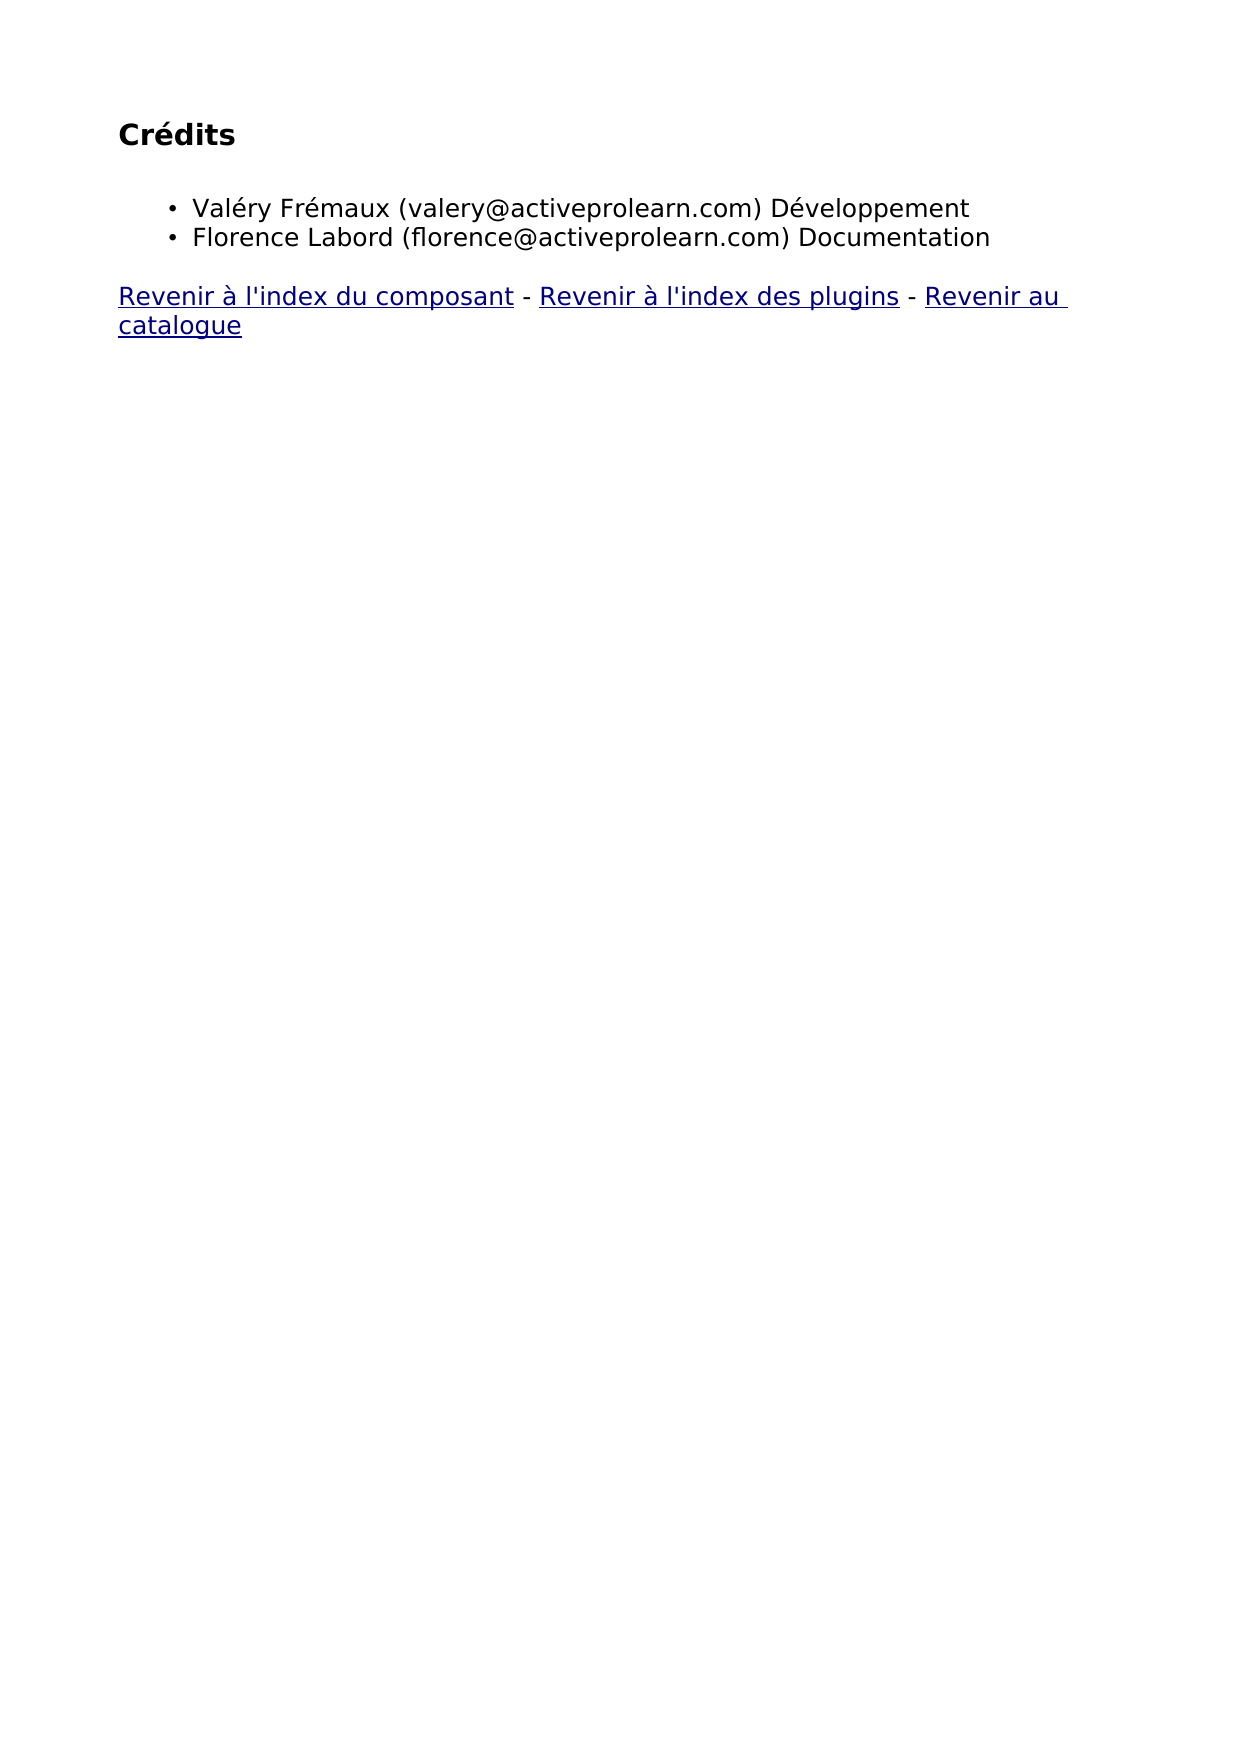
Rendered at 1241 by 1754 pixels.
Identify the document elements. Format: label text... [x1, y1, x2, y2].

list Valéry Frémaux (valery@activeprolearn.com) Développement [177, 194, 1122, 223]
list Florence Labord (florence@activeprolearn.com) Documentation [177, 223, 1122, 252]
text Revenir à l'index du composant - Revenir à l'index des plugins - Revenir au catalogue [118, 282, 1122, 340]
subtitle Crédits [118, 118, 1122, 152]
